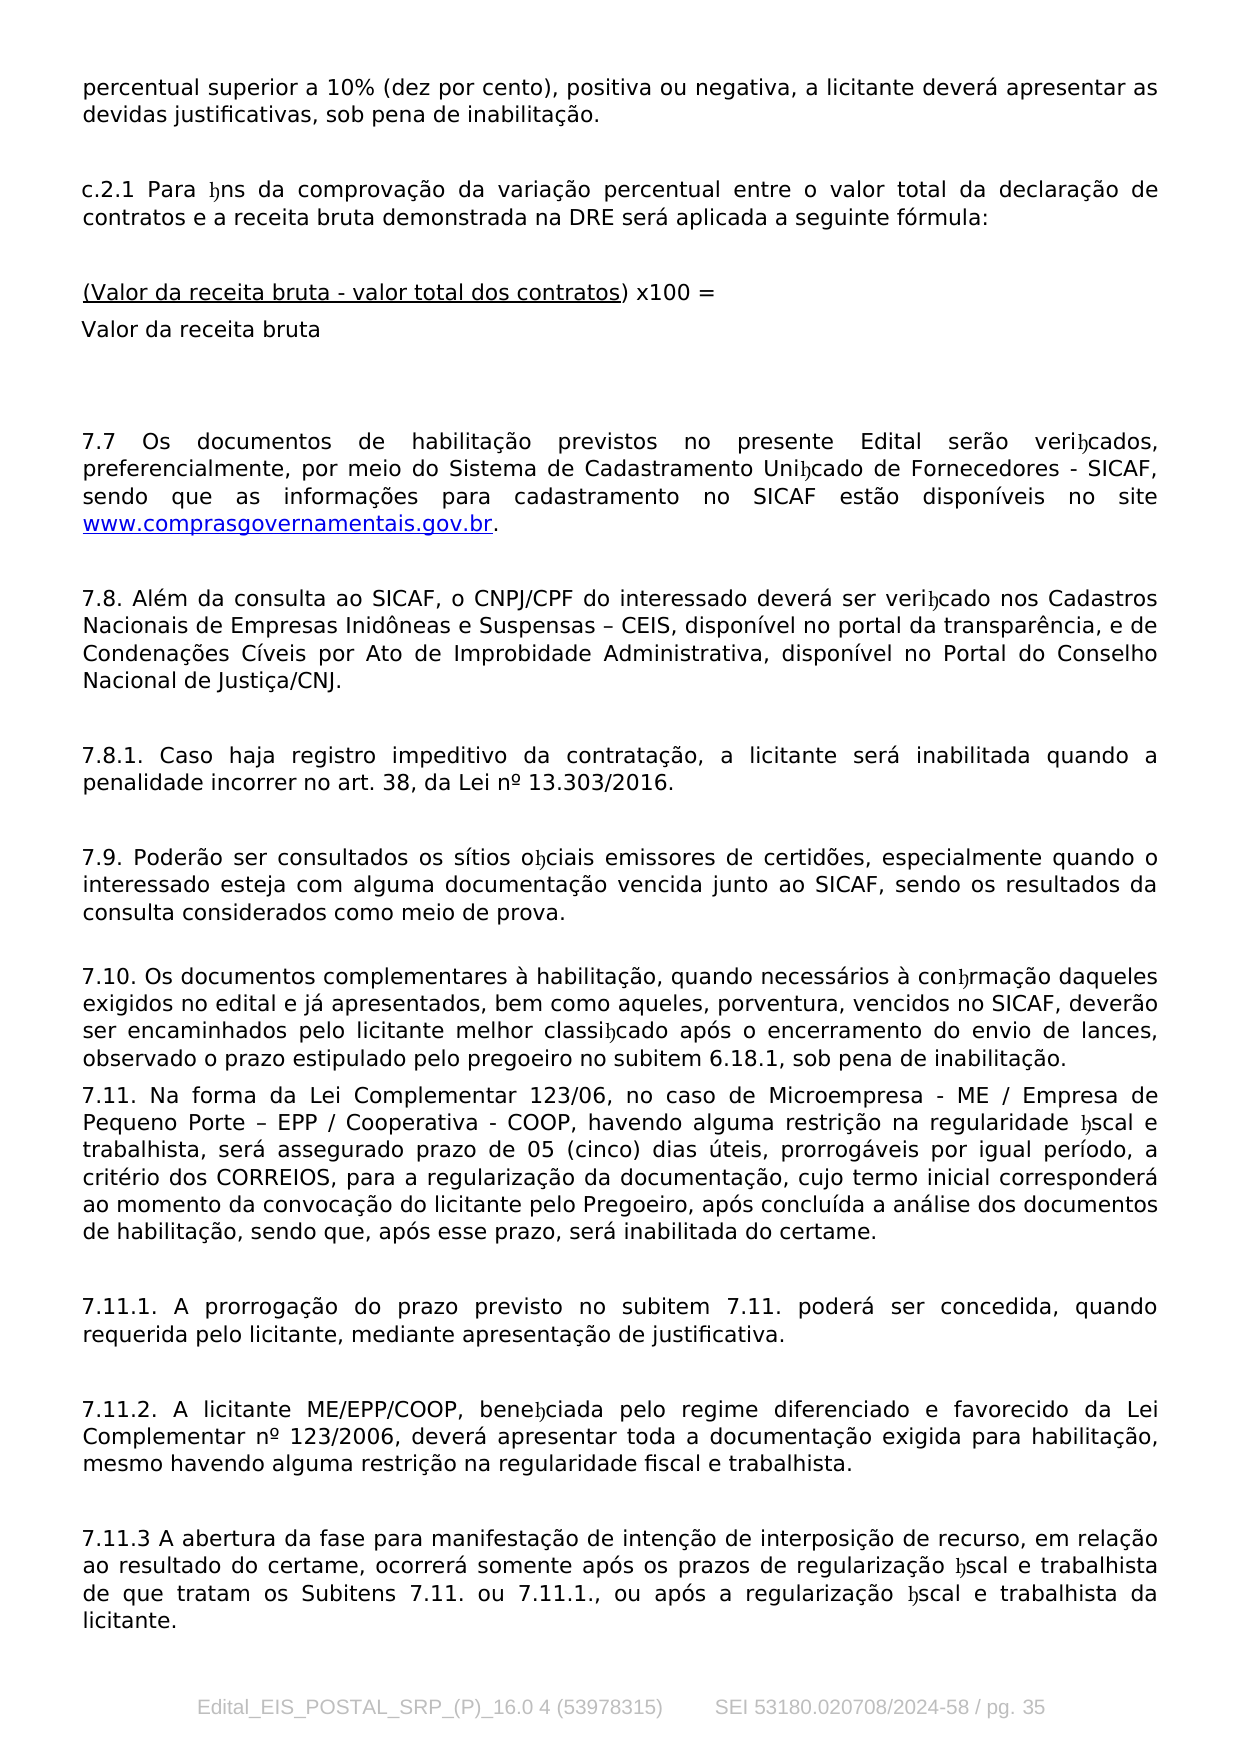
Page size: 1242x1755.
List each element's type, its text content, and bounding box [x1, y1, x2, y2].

text 7.11.3 A abertura da fase para manifestação de intenção de interposição de recurso, em relação ao resultado do certame, ocorrerá somente após os prazos de regularização scal e trabalhista de que tratam os Subitens 7.11. ou 7.11.1., ou após a regularização scal e trabalhista da licitante. [81, 1526, 1159, 1634]
text percentual superior a 10% (dez por cento), positiva ou negativa, a licitante deverá apresentar as devidas justificativas, sob pena de inabilitação. [81, 75, 1159, 128]
text 7.11.1. A prorrogação do prazo previsto no subitem 7.11. poderá ser concedida, quando requerida pelo licitante, mediante apresentação de justificativa. [81, 1294, 1159, 1347]
text c.2.1 Para ns da comprovação da variação percentual entre o valor total da declaração de contratos e a receita bruta demonstrada na DRE será aplicada a seguinte fórmula: [81, 177, 1159, 230]
text 7.7 Os documentos de habilitação previstos no presente Edital serão vericados, preferencialmente, por meio do Sistema de Cadastramento Unicado de Fornecedores - SICAF, sendo que as informações para cadastramento no SICAF estão disponíveis no site www.comprasgovernamentais.gov.br. [81, 429, 1159, 537]
text Valor da receita bruta [81, 317, 1159, 342]
text 7.8. Além da consulta ao SICAF, o CNPJ/CPF do interessado deverá ser vericado nos Cadastros Nacionais de Empresas Inidôneas e Suspensas – CEIS, disponível no portal da transparência, e de Condenações Cíveis por Ato de Improbidade Administrativa, disponível no Portal do Conselho Nacional de Justiça/CNJ. [81, 586, 1159, 693]
text 7.11.2. A licitante ME/EPP/COOP, beneciada pelo regime diferenciado e favorecido da Lei Complementar nº 123/2006, deverá apresentar toda a documentação exigida para habilitação, mesmo havendo alguma restrição na regularidade fiscal e trabalhista. [81, 1397, 1159, 1477]
subtitle (Valor da receita bruta - valor total dos contratos) x100 = [82, 279, 1167, 305]
text 7.9. Poderão ser consultados os sítios ociais emissores de certidões, especialmente quando o interessado esteja com alguma documentação vencida junto ao SICAF, sendo os resultados da consulta considerados como meio de prova. [81, 845, 1159, 925]
text 7.8.1. Caso haja registro impeditivo da contratação, a licitante será inabilitada quando a penalidade incorrer no art. 38, da Lei nº 13.303/2016. [81, 743, 1159, 796]
text 7.10. Os documentos complementares à habilitação, quando necessários à conrmação daqueles exigidos no edital e já apresentados, bem como aqueles, porventura, vencidos no SICAF, deverão ser encaminhados pelo licitante melhor classicado após o encerramento do envio de lances, observado o prazo estipulado pelo pregoeiro no subitem 6.18.1, sob pena de inabilitação. [81, 964, 1159, 1071]
text 7.11. Na forma da Lei Complementar 123/06, no caso de Microempresa - ME / Empresa de Pequeno Porte – EPP / Cooperativa - COOP, havendo alguma restrição na regularidade scal e trabalhista, será assegurado prazo de 05 (cinco) dias úteis, prorrogáveis por igual período, a critério dos CORREIOS, para a regularização da documentação, cujo termo inicial corresponderá ao momento da convocação do licitante pelo Pregoeiro, após concluída a análise dos documentos de habilitação, sendo que, após esse prazo, será inabilitada do certame. [81, 1083, 1159, 1245]
